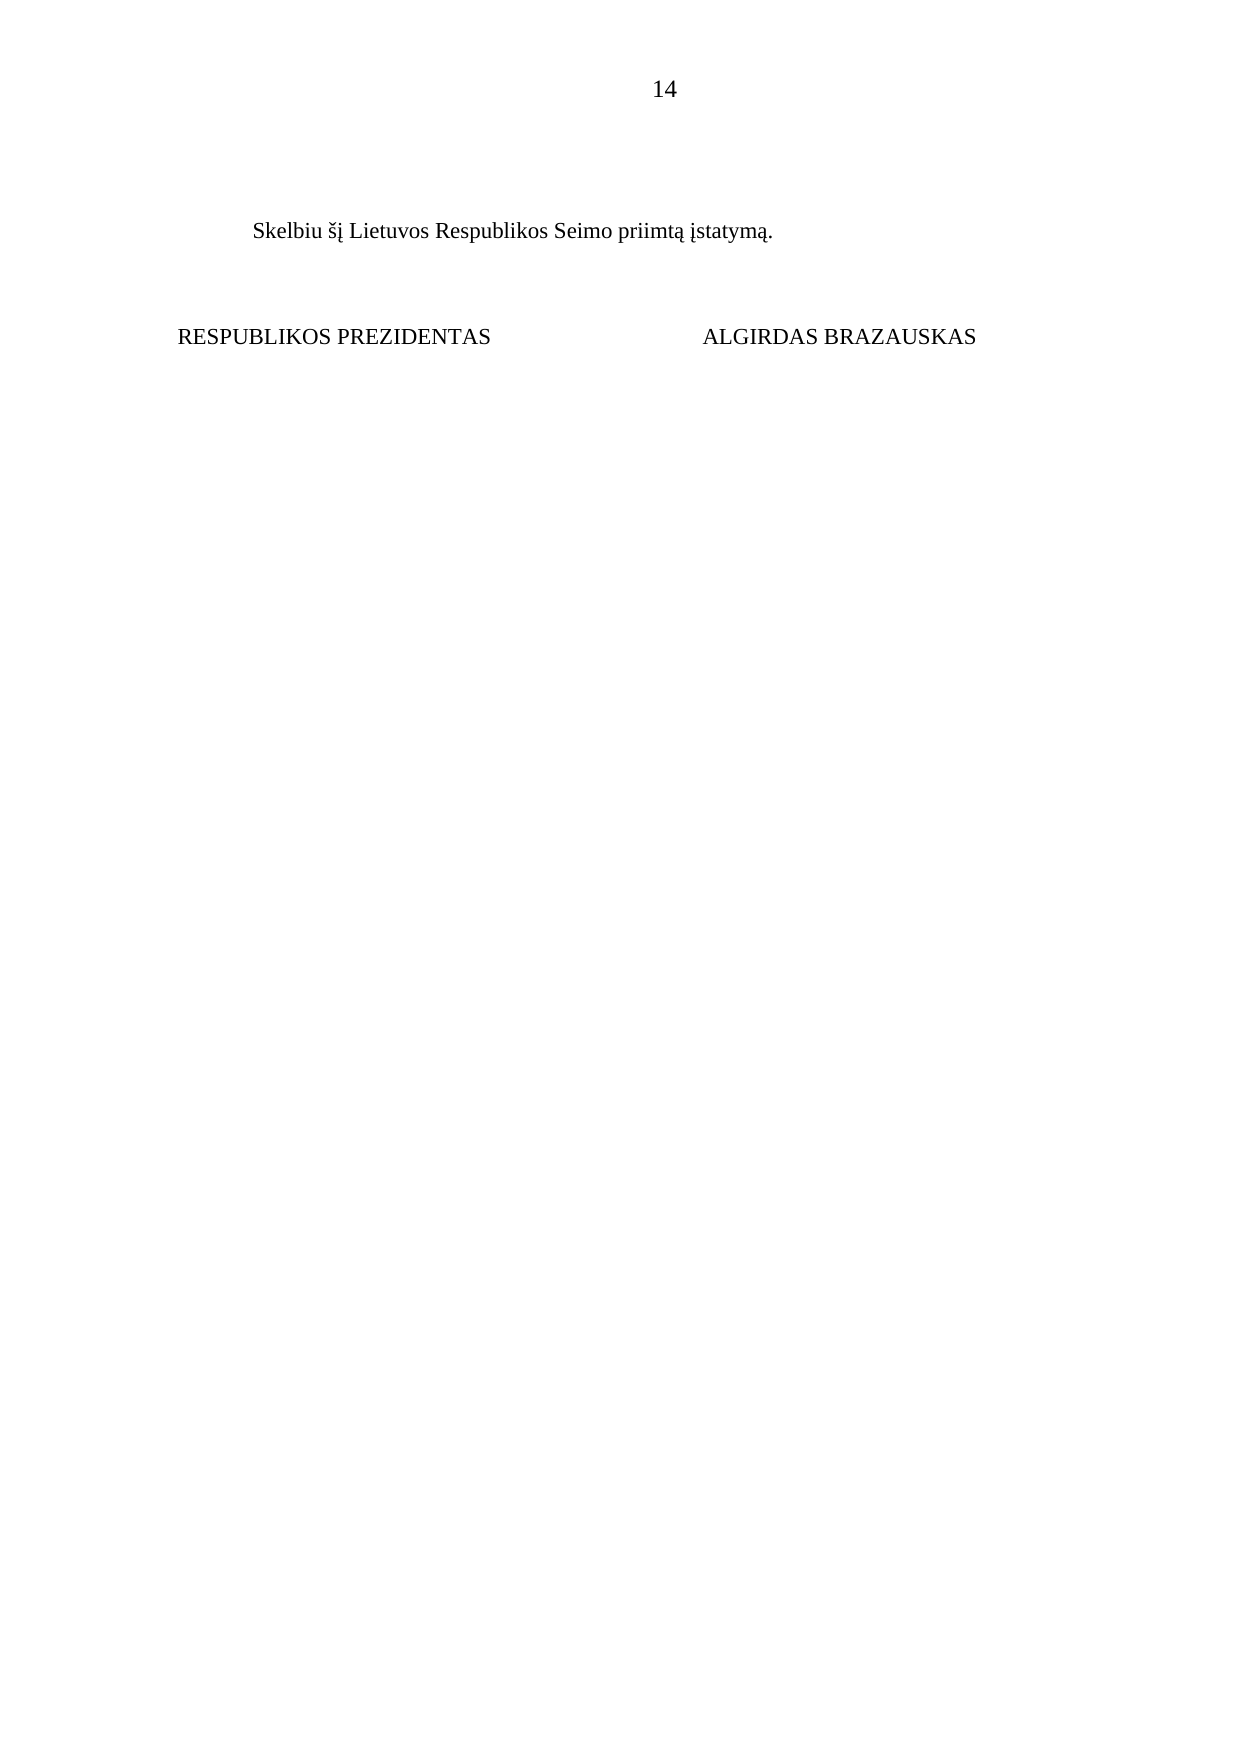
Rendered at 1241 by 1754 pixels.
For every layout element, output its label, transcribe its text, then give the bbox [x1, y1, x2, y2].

text Skelbiu šį Lietuvos Respublikos Seimo priimtą įstatymą. [177, 218, 1149, 244]
text RESPUBLIKOS PREZIDENTAS ALGIRDAS BRAZAUSKAS [177, 323, 1149, 349]
